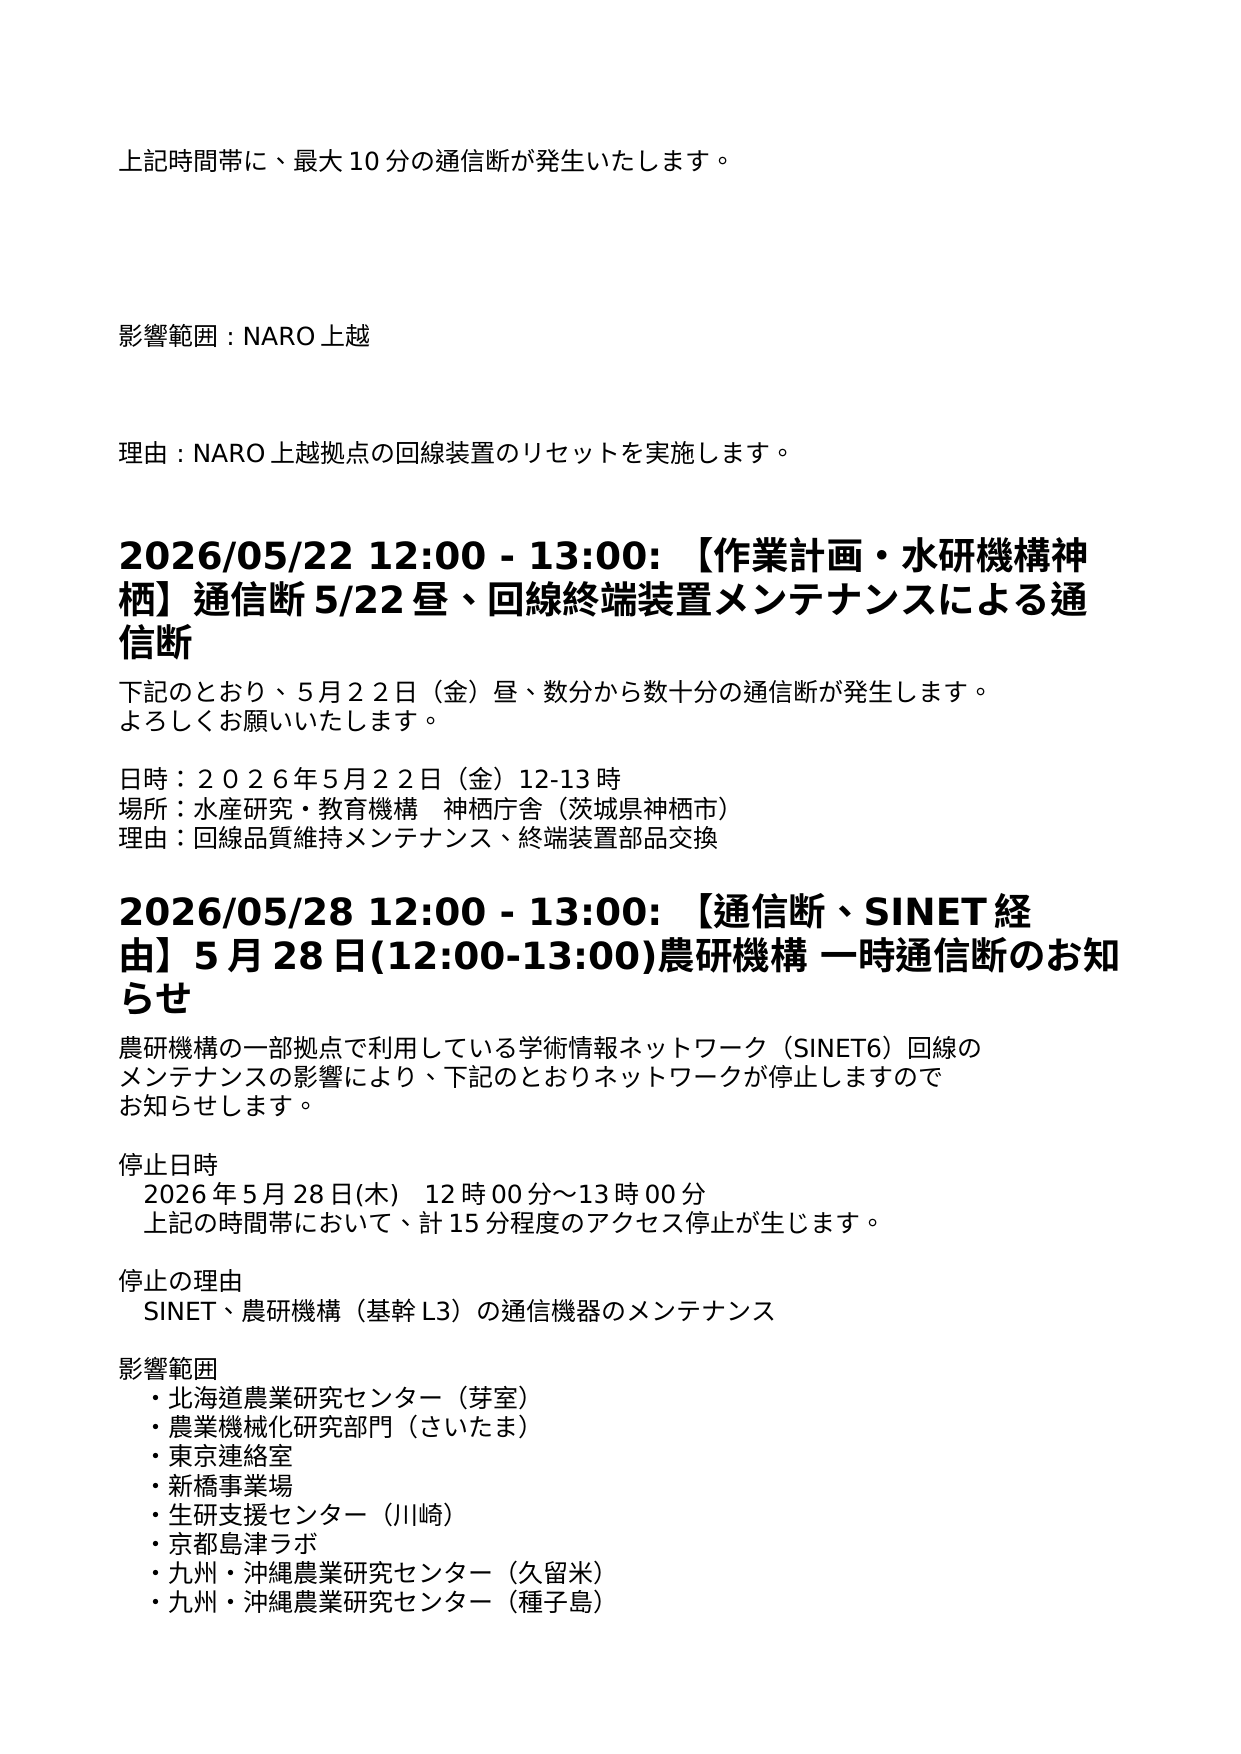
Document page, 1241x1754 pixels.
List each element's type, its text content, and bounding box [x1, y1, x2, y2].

subtitle 2026/05/22 12:00 - 13:00: 【作業計画・水研機構神栖】通信断5/22昼、回線終端装置メンテナンスによる通信断 [118, 535, 1122, 666]
subtitle 2026/05/28 12:00 - 13:00: 【通信断、SINET経由】5月28日(12:00-13:00)農研機構 一時通信断のお知らせ [118, 891, 1122, 1022]
text 上記時間帯に、最大10分の通信断が発生いたします。 影響範囲 : NARO上越 理由 : NARO上越拠点の回線装置のリセットを実施します。 [118, 118, 1122, 497]
text 農研機構の一部拠点で利用している学術情報ネットワーク（SINET6）回線の メンテナンスの影響により、下記のとおりネットワークが停止しますので お知らせします。 停止日時 2026年5月28日(木) 12時00分～13時00分 上記の時間帯において、計15分程度のアクセス停止が生じます。 停止の理由 SINET、農研機構（基幹L3）の通信機器のメンテナンス 影響範囲 ・北海道農業研究センター（芽室） ・農業機械化研究部門（さいたま） ・東京連絡室 ・新橋事業場 ・生研支援センター（川崎） ・京都島津ラボ ・九州・沖縄農業研究センター（久留米） ・九州・沖縄農業研究センター（種子島） [118, 1034, 1122, 1617]
text 下記のとおり、５月２２日（金）昼、数分から数十分の通信断が発生します。 よろしくお願いいたします。 日時：２０２６年５月２２日（金）12-13時 場所：水産研究・教育機構 神栖庁舎（茨城県神栖市） 理由：回線品質維持メンテナンス、終端装置部品交換 [118, 678, 1122, 853]
